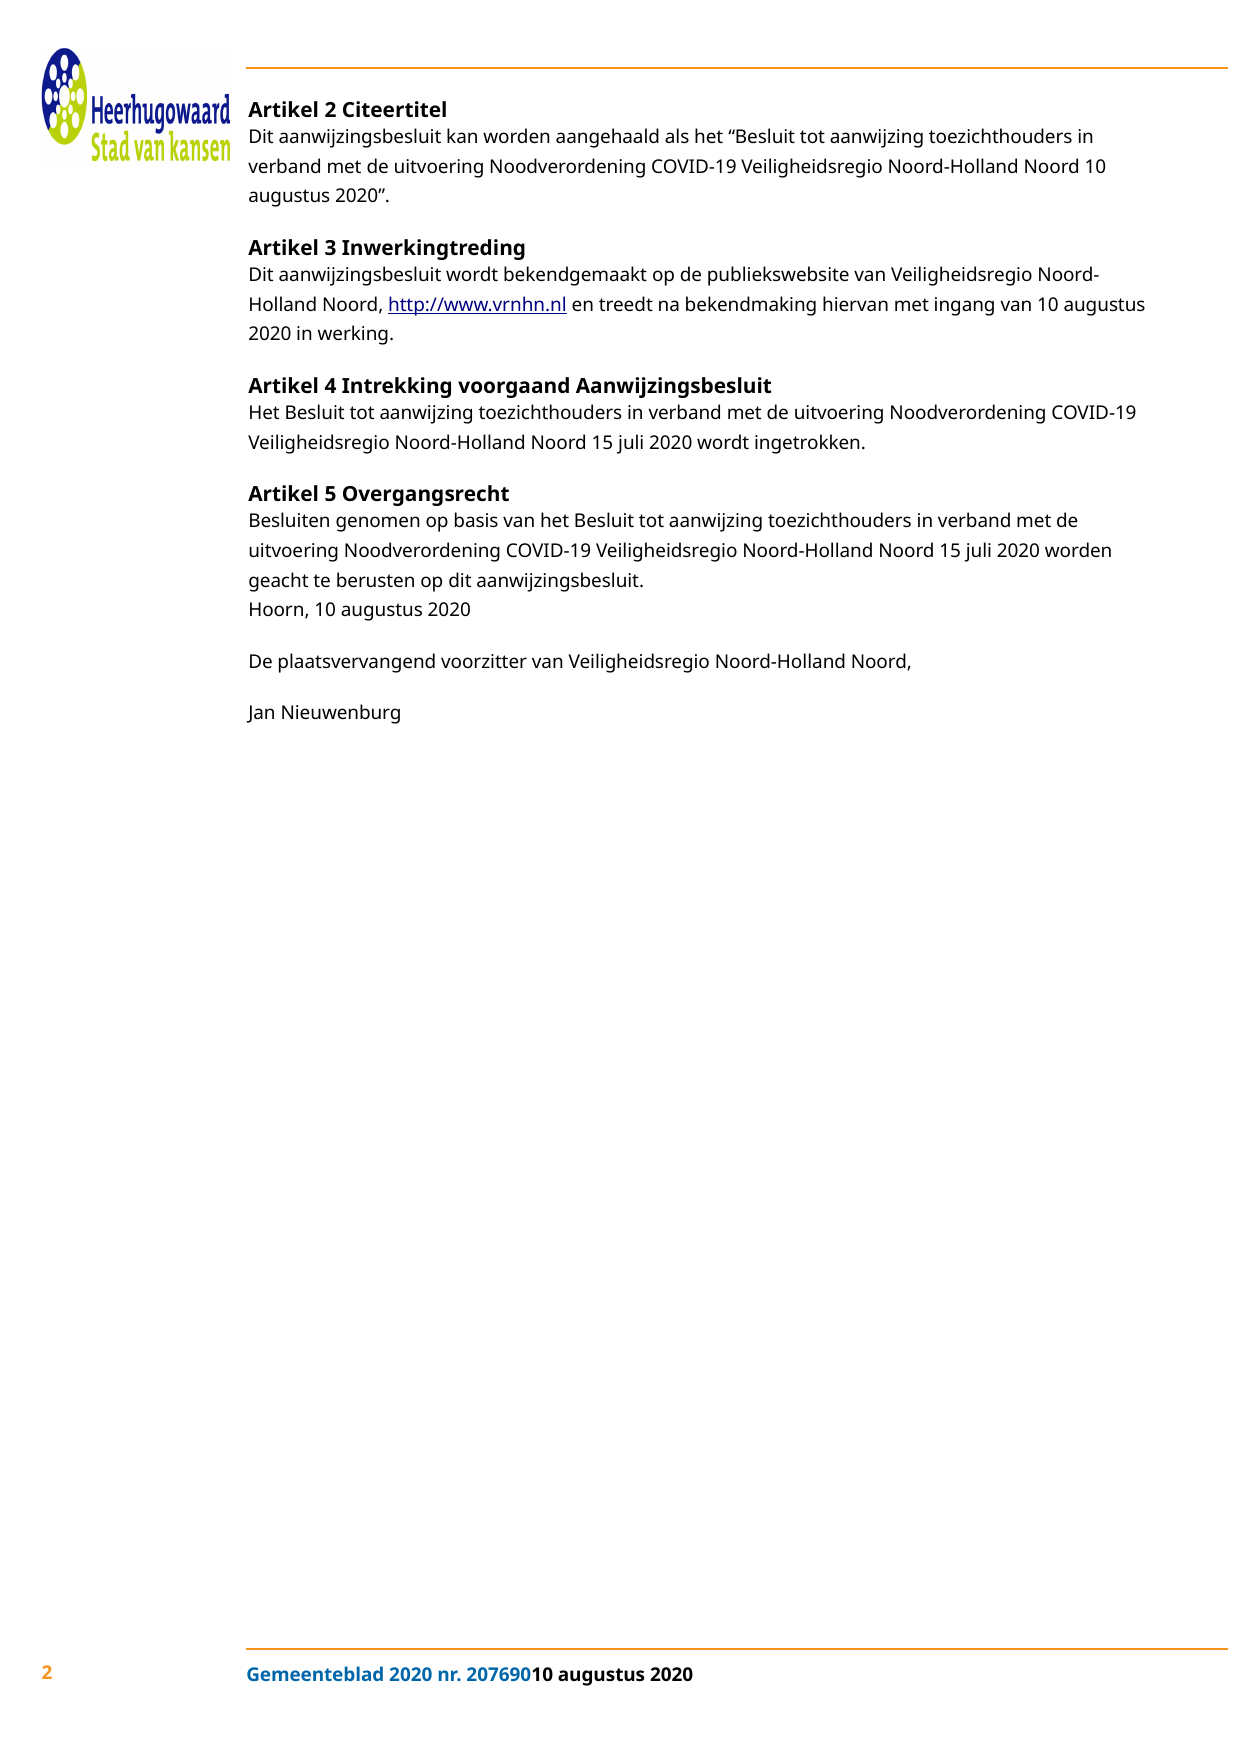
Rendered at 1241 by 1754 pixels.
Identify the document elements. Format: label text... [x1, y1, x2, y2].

text Hoorn, 10 augustus 2020 [248, 596, 1152, 622]
picture [41, 47, 231, 172]
text Jan Nieuwenburg [248, 699, 1152, 725]
text Artikel 4 Intrekking voorgaand Aanwijzingsbesluit [248, 371, 1152, 399]
text Artikel 3 Inwerkingtreding [248, 233, 1152, 261]
text Artikel 5 Overgangsrecht [248, 479, 1152, 508]
text Dit aanwijzingsbesluit wordt bekendgemaakt op de publiekswebsite van Veiligheidsregio Noord-Holland Noord, http://www.vrnhn.nl en treedt na bekendmaking hiervan met ingang van 10 augustus 2020 in werking. [248, 261, 1152, 346]
text De plaatsvervangend voorzitter van Veiligheidsregio Noord-Holland Noord, [248, 648, 1152, 674]
text Het Besluit tot aanwijzing toezichthouders in verband met de uitvoering Noodverordening COVID-19 Veiligheidsregio Noord-Holland Noord 15 juli 2020 wordt ingetrokken. [248, 399, 1152, 454]
text Artikel 2 Citeertitel [248, 95, 1152, 123]
text Besluiten genomen op basis van het Besluit tot aanwijzing toezichthouders in verband met de uitvoering Noodverordening COVID-19 Veiligheidsregio Noord-Holland Noord 15 juli 2020 worden geacht te berusten op dit aanwijzingsbesluit. [248, 508, 1152, 593]
text Dit aanwijzingsbesluit kan worden aangehaald als het “Besluit tot aanwijzing toezichthouders in verband met de uitvoering Noodverordening COVID-19 Veiligheidsregio Noord-Holland Noord 10 augustus 2020”. [248, 123, 1152, 208]
